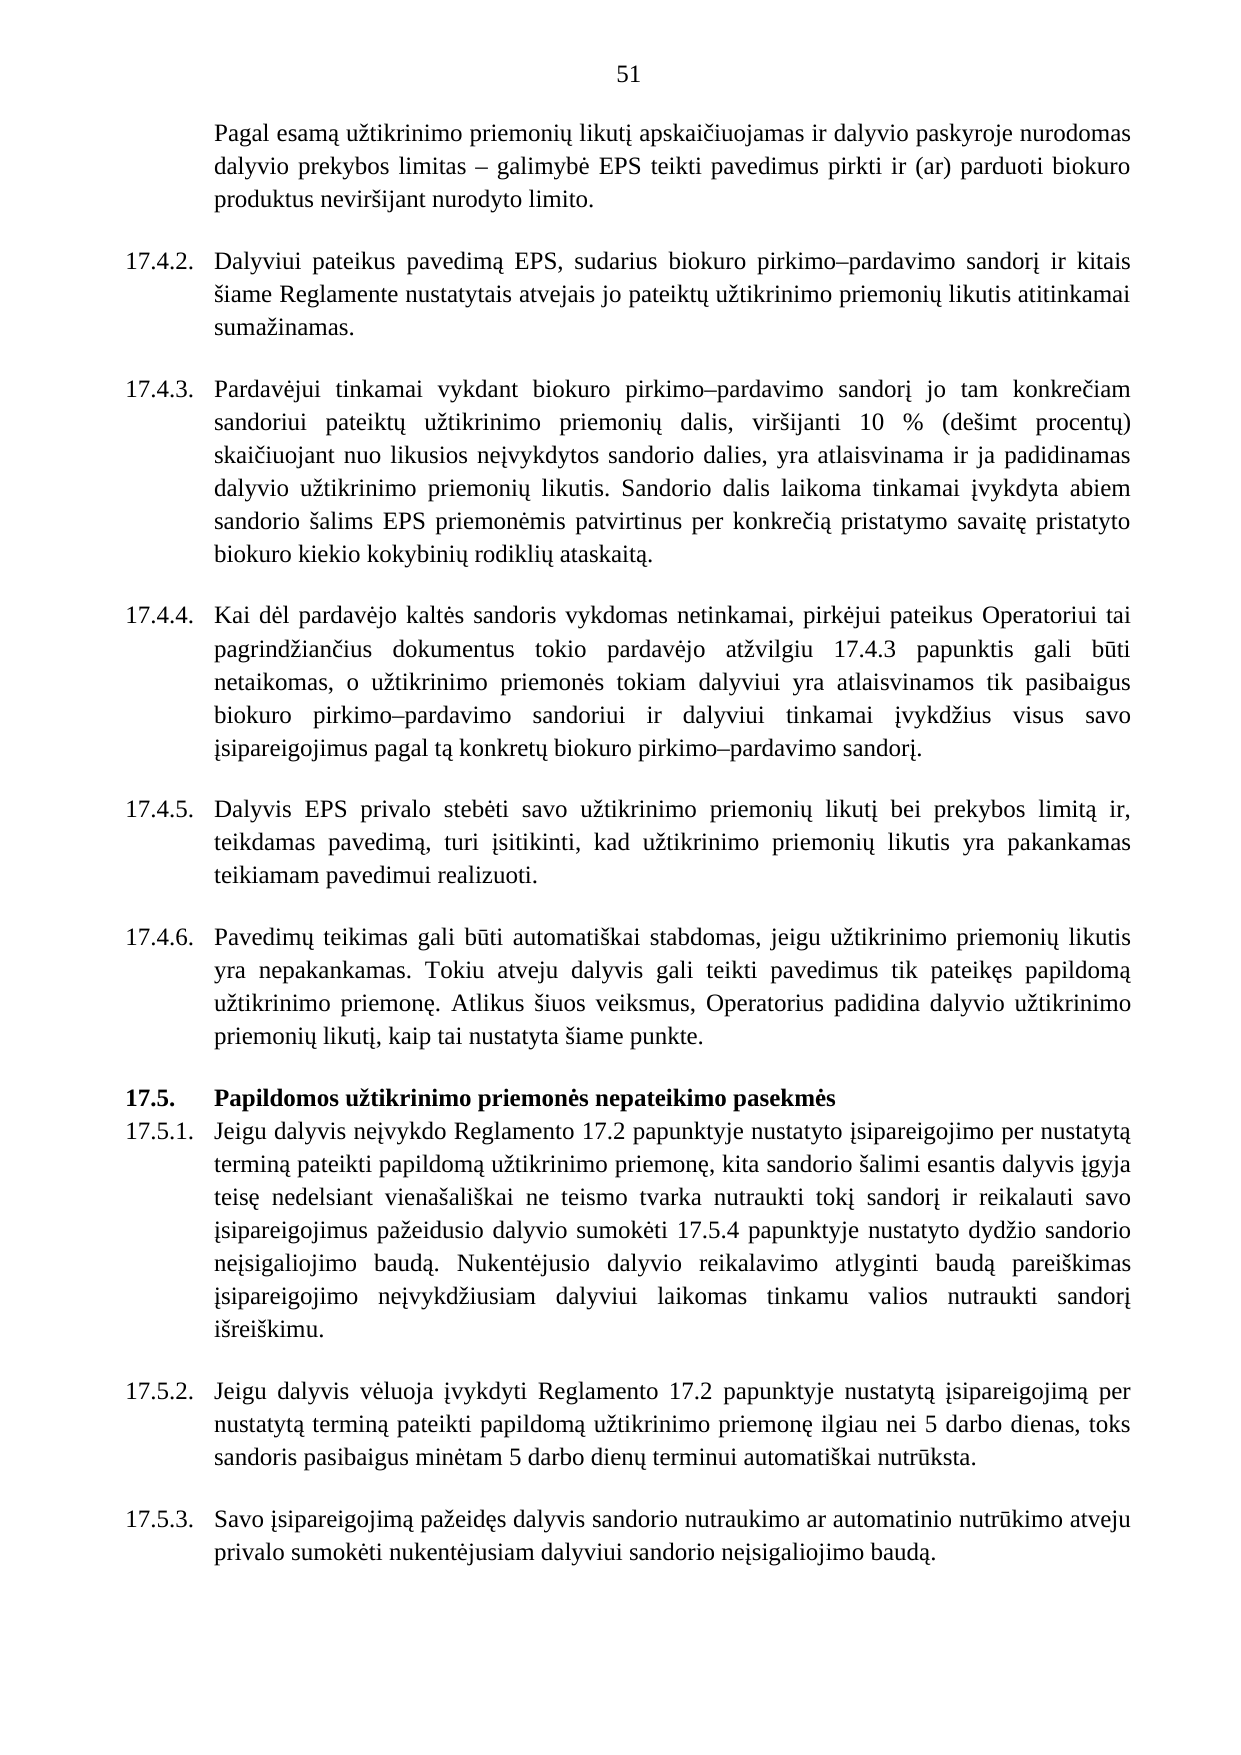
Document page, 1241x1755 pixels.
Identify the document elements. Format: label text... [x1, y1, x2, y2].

text 17.4.6. Pavedimų teikimas gali būti automatiškai stabdomas, jeigu užtikrinimo priemonių likutis yra nepakankamas. Tokiu atveju dalyvis gali teikti pavedimus tik pateikęs papildomą užtikrinimo priemonę. Atlikus šiuos veiksmus, Operatorius padidina dalyvio užtikrinimo priemonių likutį, kaip tai nustatyta šiame punkte. [125, 922, 1132, 1050]
text 17.5. Papildomos užtikrinimo priemonės nepateikimo pasekmės [125, 1083, 1132, 1112]
text 17.5.3. Savo įsipareigojimą pažeidęs dalyvis sandorio nutraukimo ar automatinio nutrūkimo atveju privalo sumokėti nukentėjusiam dalyviui sandorio neįsigaliojimo baudą. [125, 1504, 1132, 1566]
text 17.4.2. Dalyviui pateikus pavedimą EPS, sudarius biokuro pirkimo–pardavimo sandorį ir kitais šiame Reglamente nustatytais atvejais jo pateiktų užtikrinimo priemonių likutis atitinkamai sumažinamas. [125, 246, 1132, 341]
text 17.5.1. Jeigu dalyvis neįvykdo Reglamento 17.2 papunktyje nustatyto įsipareigojimo per nustatytą terminą pateikti papildomą užtikrinimo priemonę, kita sandorio šalimi esantis dalyvis įgyja teisę nedelsiant vienašališkai ne teismo tvarka nutraukti tokį sandorį ir reikalauti savo įsipareigojimus pažeidusio dalyvio sumokėti 17.5.4 papunktyje nustatyto dydžio sandorio neįsigaliojimo baudą. Nukentėjusio dalyvio reikalavimo atlyginti baudą pareiškimas įsipareigojimo neįvykdžiusiam dalyviui laikomas tinkamu valios nutraukti sandorį išreiškimu. [125, 1116, 1132, 1343]
text 17.4.5. Dalyvis EPS privalo stebėti savo užtikrinimo priemonių likutį bei prekybos limitą ir, teikdamas pavedimą, turi įsitikinti, kad užtikrinimo priemonių likutis yra pakankamas teikiamam pavedimui realizuoti. [125, 794, 1132, 889]
text 17.4.4. Kai dėl pardavėjo kaltės sandoris vykdomas netinkamai, pirkėjui pateikus Operatoriui tai pagrindžiančius dokumentus tokio pardavėjo atžvilgiu 17.4.3 papunktis gali būti netaikomas, o užtikrinimo priemonės tokiam dalyviui yra atlaisvinamos tik pasibaigus biokuro pirkimo–pardavimo sandoriui ir dalyviui tinkamai įvykdžius visus savo įsipareigojimus pagal tą konkretų biokuro pirkimo–pardavimo sandorį. [125, 601, 1132, 761]
text 17.4.3. Pardavėjui tinkamai vykdant biokuro pirkimo–pardavimo sandorį jo tam konkrečiam sandoriui pateiktų užtikrinimo priemonių dalis, viršijanti 10 % (dešimt procentų) skaičiuojant nuo likusios neįvykdytos sandorio dalies, yra atlaisvinama ir ja padidinamas dalyvio užtikrinimo priemonių likutis. Sandorio dalis laikoma tinkamai įvykdyta abiem sandorio šalims EPS priemonėmis patvirtinus per konkrečią pristatymo savaitę pristatyto biokuro kiekio kokybinių rodiklių ataskaitą. [125, 374, 1132, 568]
text Pagal esamą užtikrinimo priemonių likutį apskaičiuojamas ir dalyvio paskyroje nurodomas dalyvio prekybos limitas – galimybė EPS teikti pavedimus pirkti ir (ar) parduoti biokuro produktus neviršijant nurodyto limito. [125, 118, 1132, 213]
text 17.5.2. Jeigu dalyvis vėluoja įvykdyti Reglamento 17.2 papunktyje nustatytą įsipareigojimą per nustatytą terminą pateikti papildomą užtikrinimo priemonę ilgiau nei 5 darbo dienas, toks sandoris pasibaigus minėtam 5 darbo dienų terminui automatiškai nutrūksta. [125, 1376, 1132, 1471]
